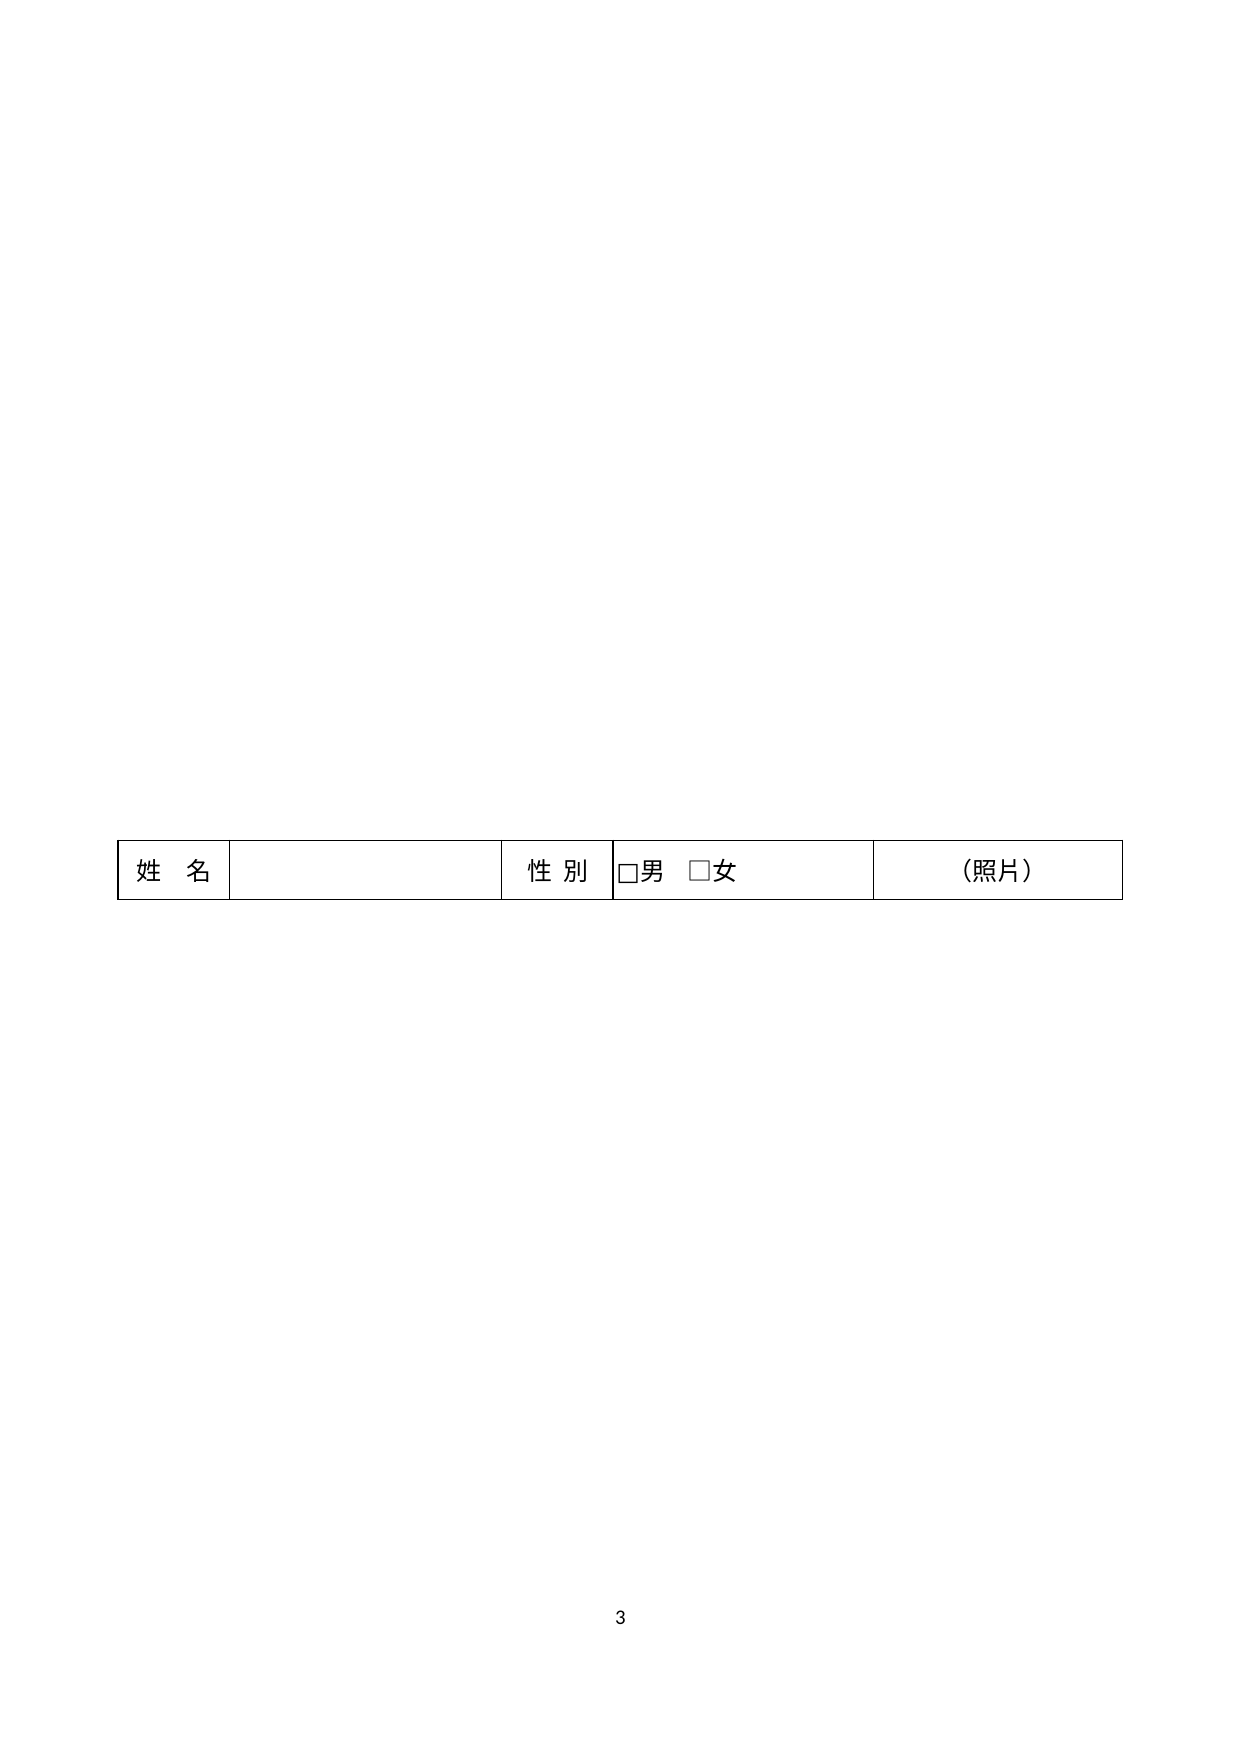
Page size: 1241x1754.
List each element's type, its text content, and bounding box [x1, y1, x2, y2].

table_header 姓 名 [119, 841, 229, 898]
table_header 性 別 [502, 841, 612, 898]
table_header （照片） [874, 841, 1122, 898]
table_header [230, 841, 501, 898]
table_header □男 □女 [614, 841, 873, 898]
